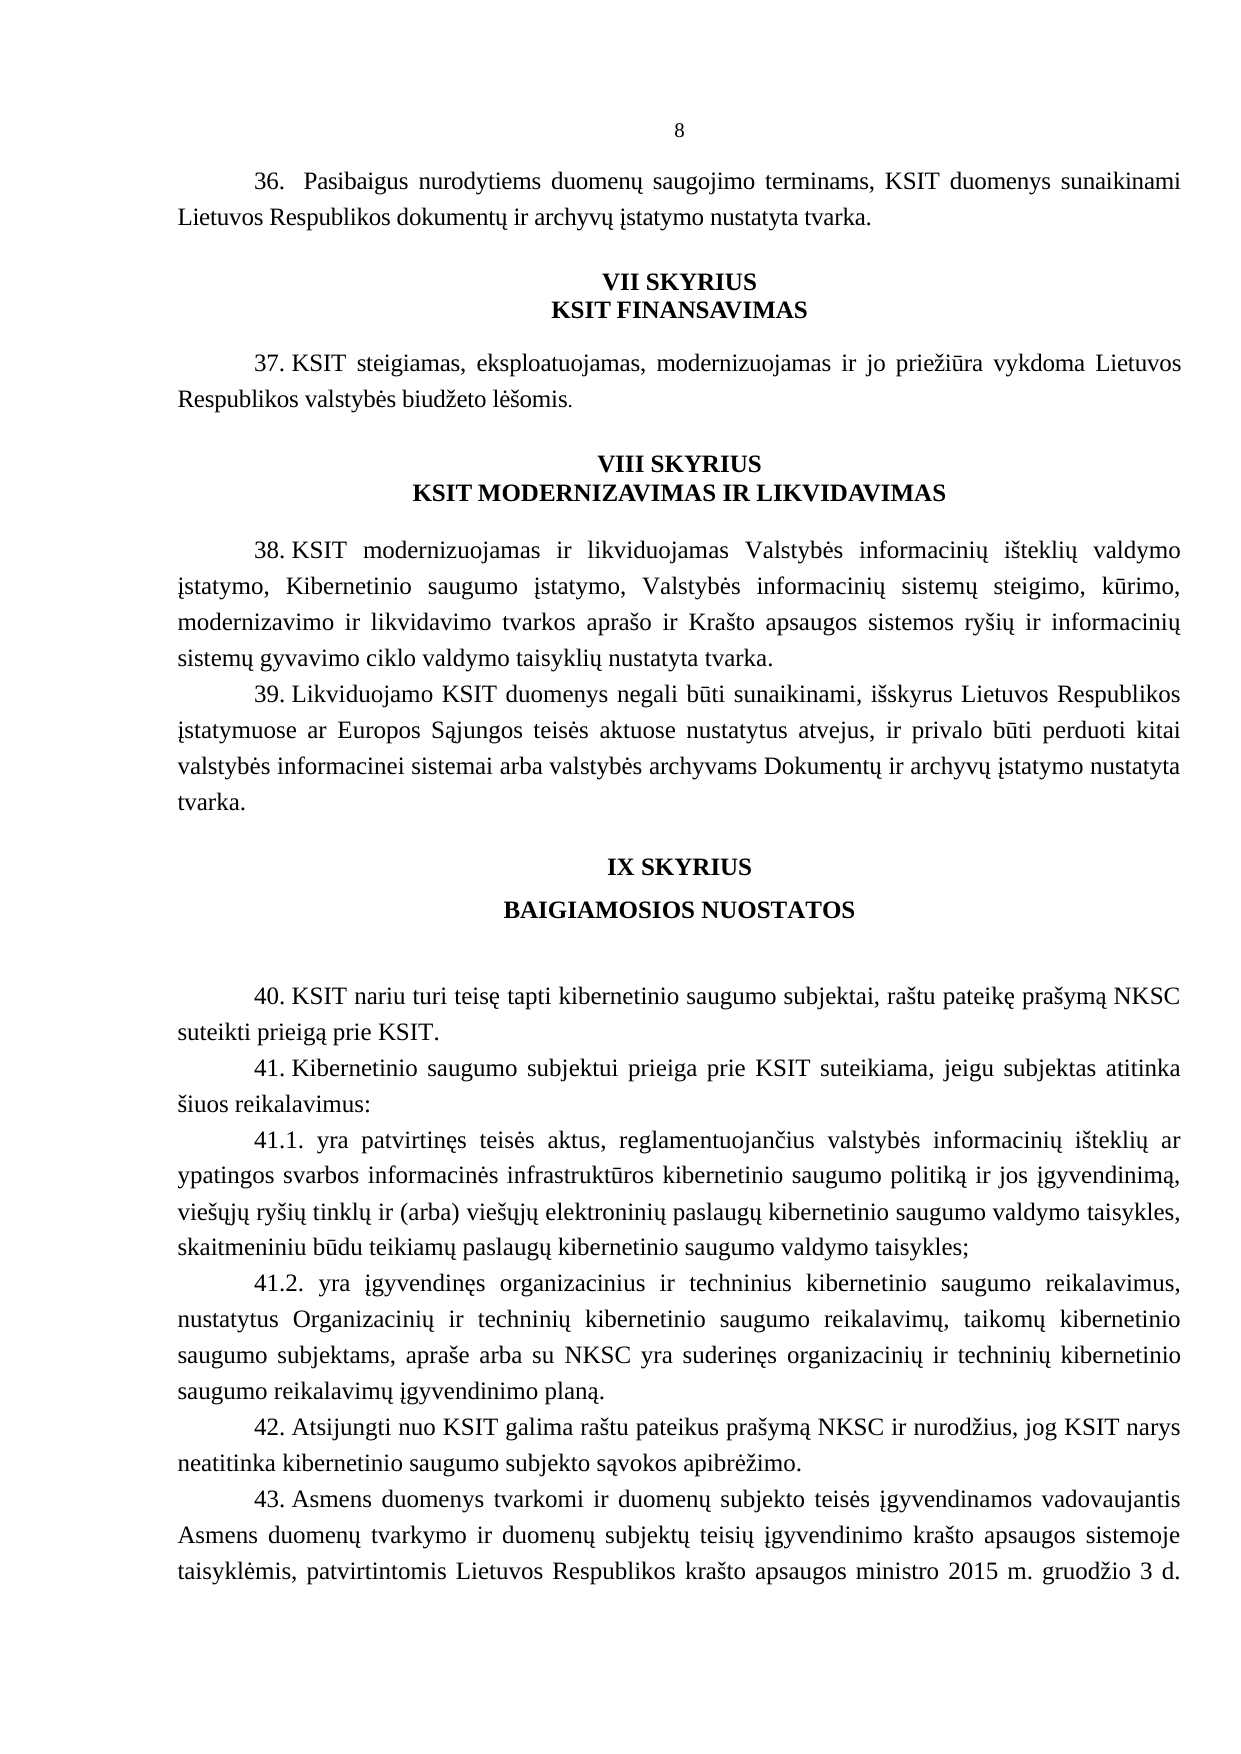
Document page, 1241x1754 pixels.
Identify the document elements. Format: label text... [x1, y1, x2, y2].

text 41. Kibernetinio saugumo subjektui prieiga prie KSIT suteikiama, jeigu subjektas atitinka šiuos reikalavimus: [177, 1053, 1181, 1117]
text KSIT modernizavimas ir likvidavimas [177, 478, 1181, 507]
text VIII skyrius [177, 449, 1181, 478]
text BAIGIAMOSIOS NUOSTATOS [177, 895, 1181, 923]
text 39. Likviduojamo KSIT duomenys negali būti sunaikinami, išskyrus Lietuvos Respublikos įstatymuose ar Europos Sąjungos teisės aktuose nustatytus atvejus, ir privalo būti perduoti kitai valstybės informacinei sistemai arba valstybės archyvams Dokumentų ir archyvų įstatymo nustatyta tvarka. [177, 679, 1181, 816]
text IX SKYRIUS [177, 852, 1181, 880]
text 38. KSIT modernizuojamas ir likviduojamas Valstybės informacinių išteklių valdymo įstatymo, Kibernetinio saugumo įstatymo, Valstybės informacinių sistemų steigimo, kūrimo, modernizavimo ir likvidavimo tvarkos aprašo ir Krašto apsaugos sistemos ryšių ir informacinių sistemų gyvavimo ciklo valdymo taisyklių nustatyta tvarka. [177, 535, 1181, 672]
text KSIT finansavimas [177, 296, 1181, 324]
text 41.1. yra patvirtinęs teisės aktus, reglamentuojančius valstybės informacinių išteklių ar ypatingos svarbos informacinės infrastruktūros kibernetinio saugumo politiką ir jos įgyvendinimą, viešųjų ryšių tinklų ir (arba) viešųjų elektroninių paslaugų kibernetinio saugumo valdymo taisykles, skaitmeniniu būdu teikiamų paslaugų kibernetinio saugumo valdymo taisykles; [177, 1125, 1181, 1261]
text 43. Asmens duomenys tvarkomi ir duomenų subjekto teisės įgyvendinamos vadovaujantis Asmens duomenų tvarkymo ir duomenų subjektų teisių įgyvendinimo krašto apsaugos sistemoje taisyklėmis, patvirtintomis Lietuvos Respublikos krašto apsaugos ministro 2015 m. gruodžio 3 d. [177, 1484, 1181, 1585]
text VII skyrius [177, 267, 1181, 296]
text 36. Pasibaigus nurodytiems duomenų saugojimo terminams, KSIT duomenys sunaikinami Lietuvos Respublikos dokumentų ir archyvų įstatymo nustatyta tvarka. [177, 166, 1181, 231]
text 41.2. yra įgyvendinęs organizacinius ir techninius kibernetinio saugumo reikalavimus, nustatytus Organizacinių ir techninių kibernetinio saugumo reikalavimų, taikomų kibernetinio saugumo subjektams, apraše arba su NKSC yra suderinęs organizacinių ir techninių kibernetinio saugumo reikalavimų įgyvendinimo planą. [177, 1268, 1181, 1405]
text 42. Atsijungti nuo KSIT galima raštu pateikus prašymą NKSC ir nurodžius, jog KSIT narys neatitinka kibernetinio saugumo subjekto sąvokos apibrėžimo. [177, 1412, 1181, 1477]
text 40. KSIT nariu turi teisę tapti kibernetinio saugumo subjektai, raštu pateikę prašymą NKSC suteikti prieigą prie KSIT. [177, 981, 1181, 1046]
text 37. KSIT steigiamas, eksploatuojamas, modernizuojamas ir jo priežiūra vykdoma Lietuvos Respublikos valstybės biudžeto lėšomis. [177, 348, 1181, 413]
